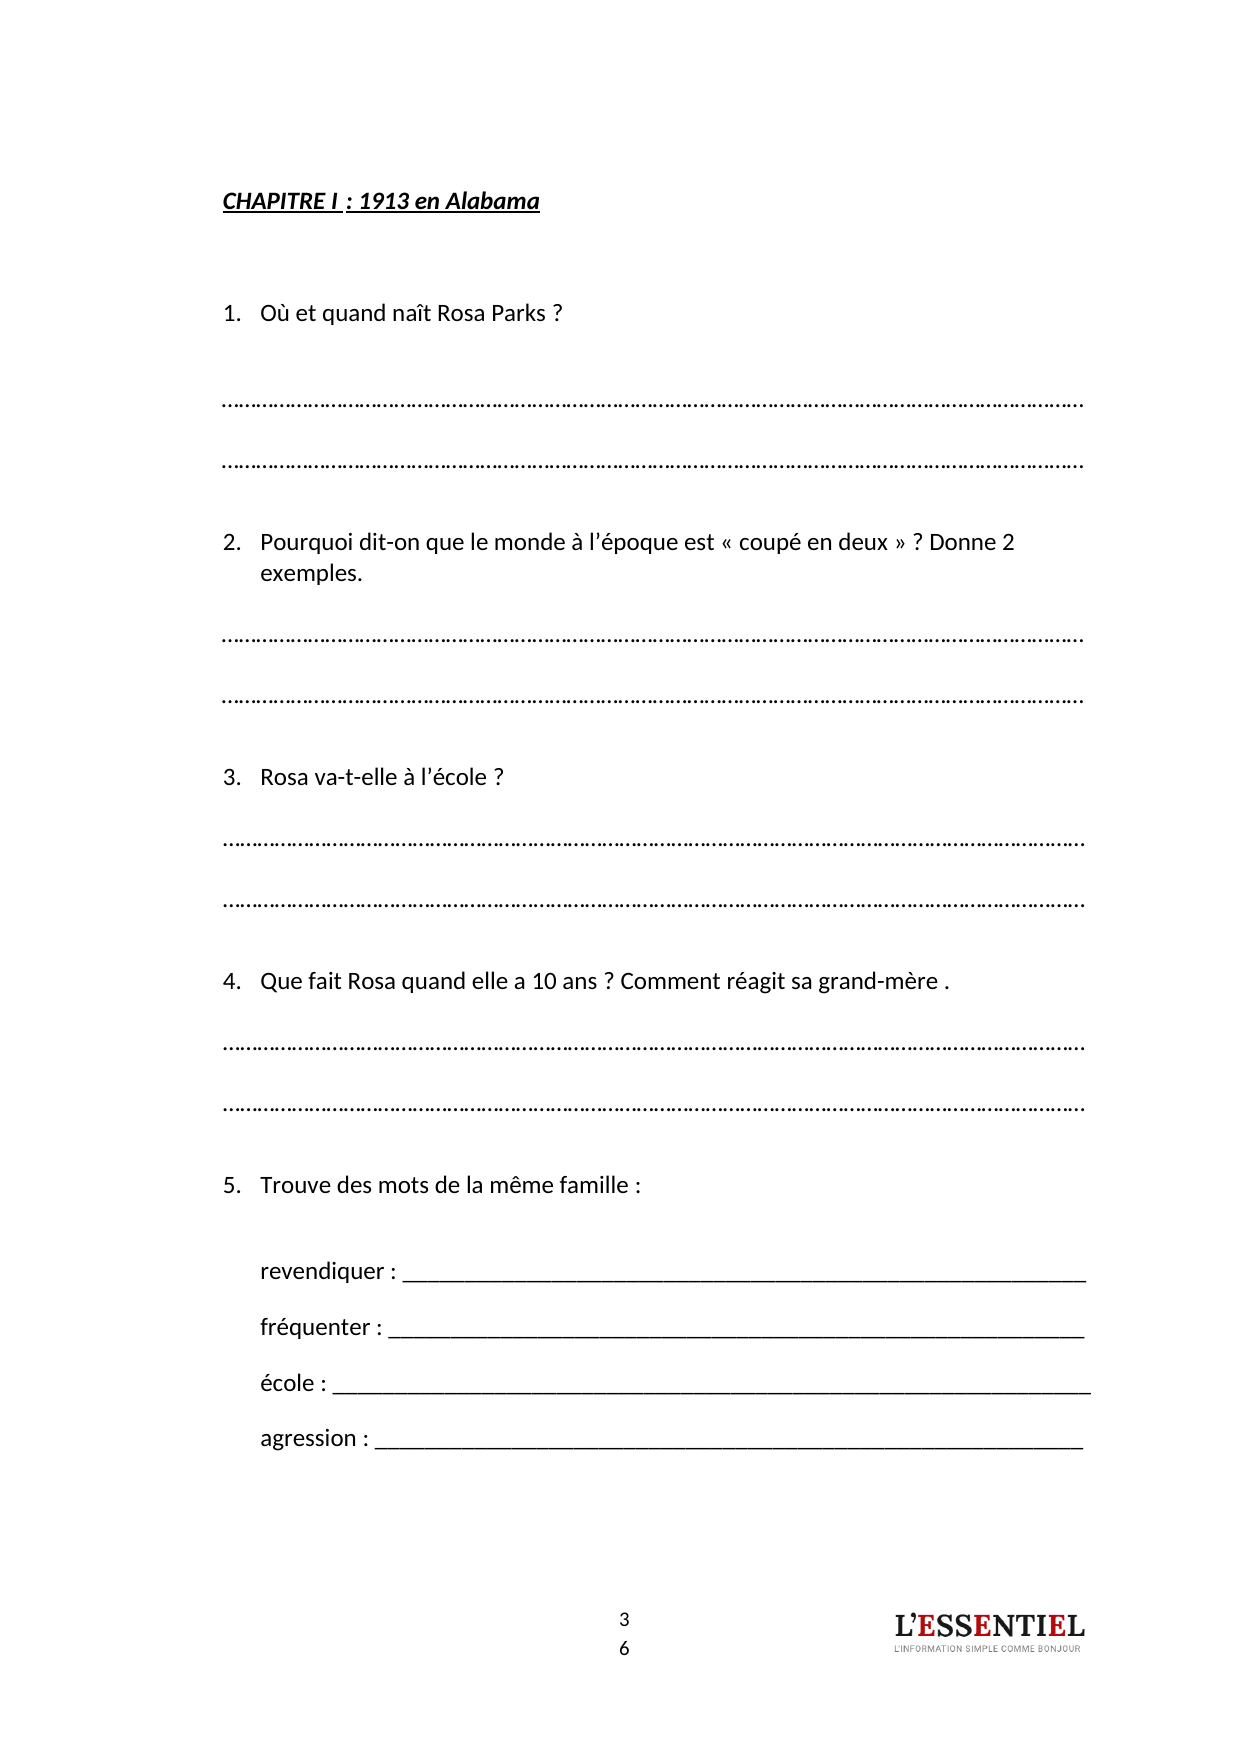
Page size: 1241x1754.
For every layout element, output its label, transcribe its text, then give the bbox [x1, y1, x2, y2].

text ………………………………………………………………………………………………………………………………………………………………………………………………………………………………………………………………………… [221, 383, 1093, 475]
picture [888, 1606, 1093, 1666]
list école : _____________________________________________________________ [260, 1367, 1093, 1397]
list Où et quand naît Rosa Parks ? [223, 297, 1093, 328]
list Rosa va-t-elle à l’école ? [223, 761, 1093, 791]
text ………………………………………………………………………………………………………………………………………………………………………………………………………………………………………………………………………… [223, 822, 1093, 913]
list agression : _________________________________________________________ [260, 1423, 1093, 1453]
list Que fait Rosa quand elle a 10 ans ? Comment réagit sa grand-mère . [223, 965, 1093, 995]
text ………………………………………………………………………………………………………………………………………………………………………………………………………………………………………………………………………… [221, 618, 1093, 709]
list CHAPITRE I : 1913 en Alabama [223, 185, 1093, 216]
list revendiquer : _______________________________________________________ [260, 1255, 1093, 1286]
list fréquenter : ________________________________________________________ [260, 1311, 1093, 1341]
list Pourquoi dit-on que le monde à l’époque est « coupé en deux » ? Donne 2 exemples. [223, 526, 1093, 587]
text ………………………………………………………………………………………………………………………………………………………………………………………………………………………………………………………………………… [223, 1026, 1093, 1117]
list Trouve des mots de la même famille : [223, 1169, 1093, 1199]
